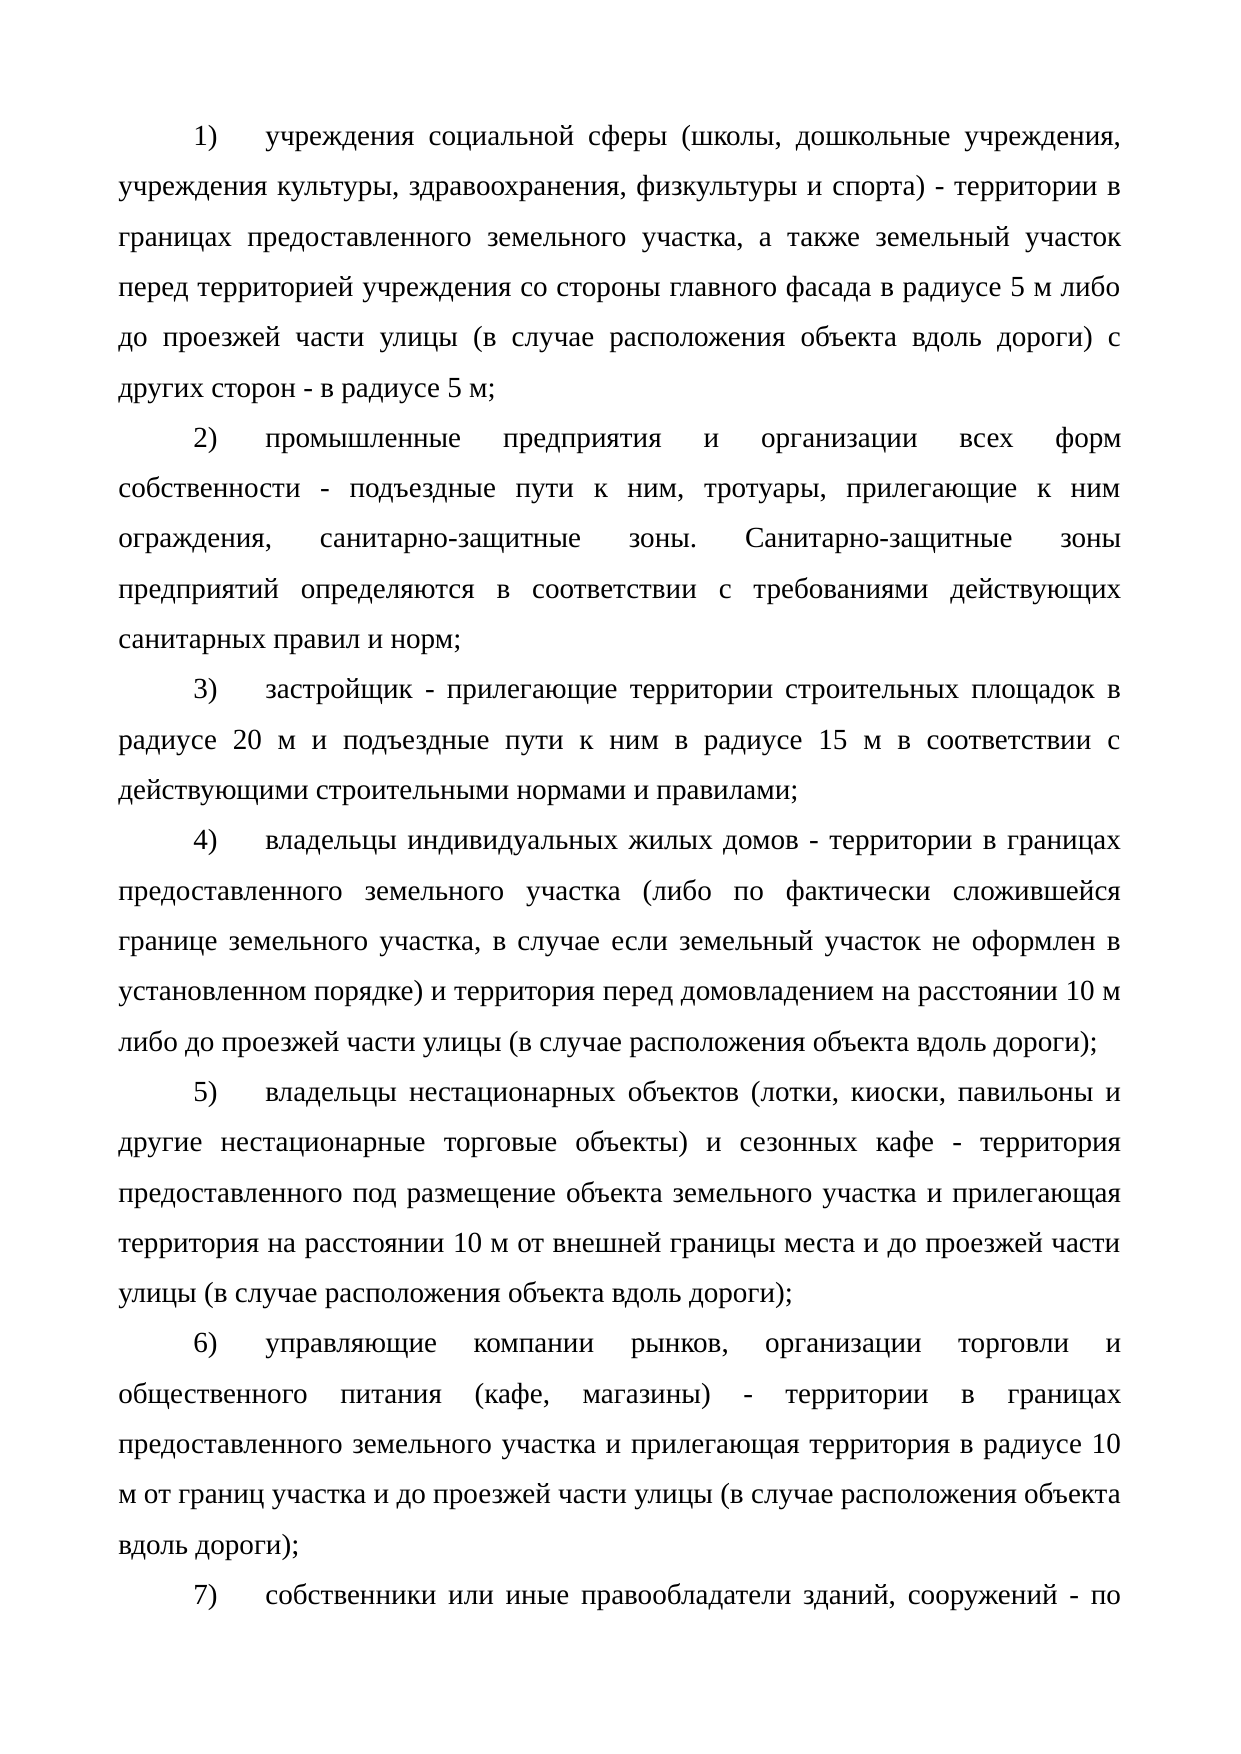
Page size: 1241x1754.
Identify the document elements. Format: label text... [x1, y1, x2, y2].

text 5) владельцы нестационарных объектов (лотки, киоски, павильоны и другие нестационарные торговые объекты) и сезонных кафе - территория предоставленного под размещение объекта земельного участка и прилегающая территория на расстоянии 10 м от внешней границы места и до проезжей части улицы (в случае расположения объекта вдоль дороги); [118, 1074, 1122, 1309]
text 7) собственники или иные правообладатели зданий, сооружений - по [118, 1577, 1122, 1611]
text 3) застройщик - прилегающие территории строительных площадок в радиусе 20 м и подъездные пути к ним в радиусе 15 м в соответствии с действующими строительными нормами и правилами; [118, 672, 1122, 806]
text 6) управляющие компании рынков, организации торговли и общественного питания (кафе, магазины) - территории в границах предоставленного земельного участка и прилегающая территория в радиусе 10 м от границ участка и до проезжей части улицы (в случае расположения объекта вдоль дороги); [118, 1326, 1122, 1560]
text 2) промышленные предприятия и организации всех форм собственности - подъездные пути к ним, тротуары, прилегающие к ним ограждения, санитарно-защитные зоны. Санитарно-защитные зоны предприятий определяются в соответствии с требованиями действующих санитарных правил и норм; [118, 420, 1122, 655]
text 1) учреждения социальной сферы (школы, дошкольные учреждения, учреждения культуры, здравоохранения, физкультуры и спорта) - территории в границах предоставленного земельного участка, а также земельный участок перед территорией учреждения со стороны главного фасада в радиусе 5 м либо до проезжей части улицы (в случае расположения объекта вдоль дороги) с других сторон - в радиусе 5 м; [118, 118, 1122, 403]
text 4) владельцы индивидуальных жилых домов - территории в границах предоставленного земельного участка (либо по фактически сложившейся границе земельного участка, в случае если земельный участок не оформлен в установленном порядке) и территория перед домовладением на расстоянии 10 м либо до проезжей части улицы (в случае расположения объекта вдоль дороги); [118, 822, 1122, 1057]
